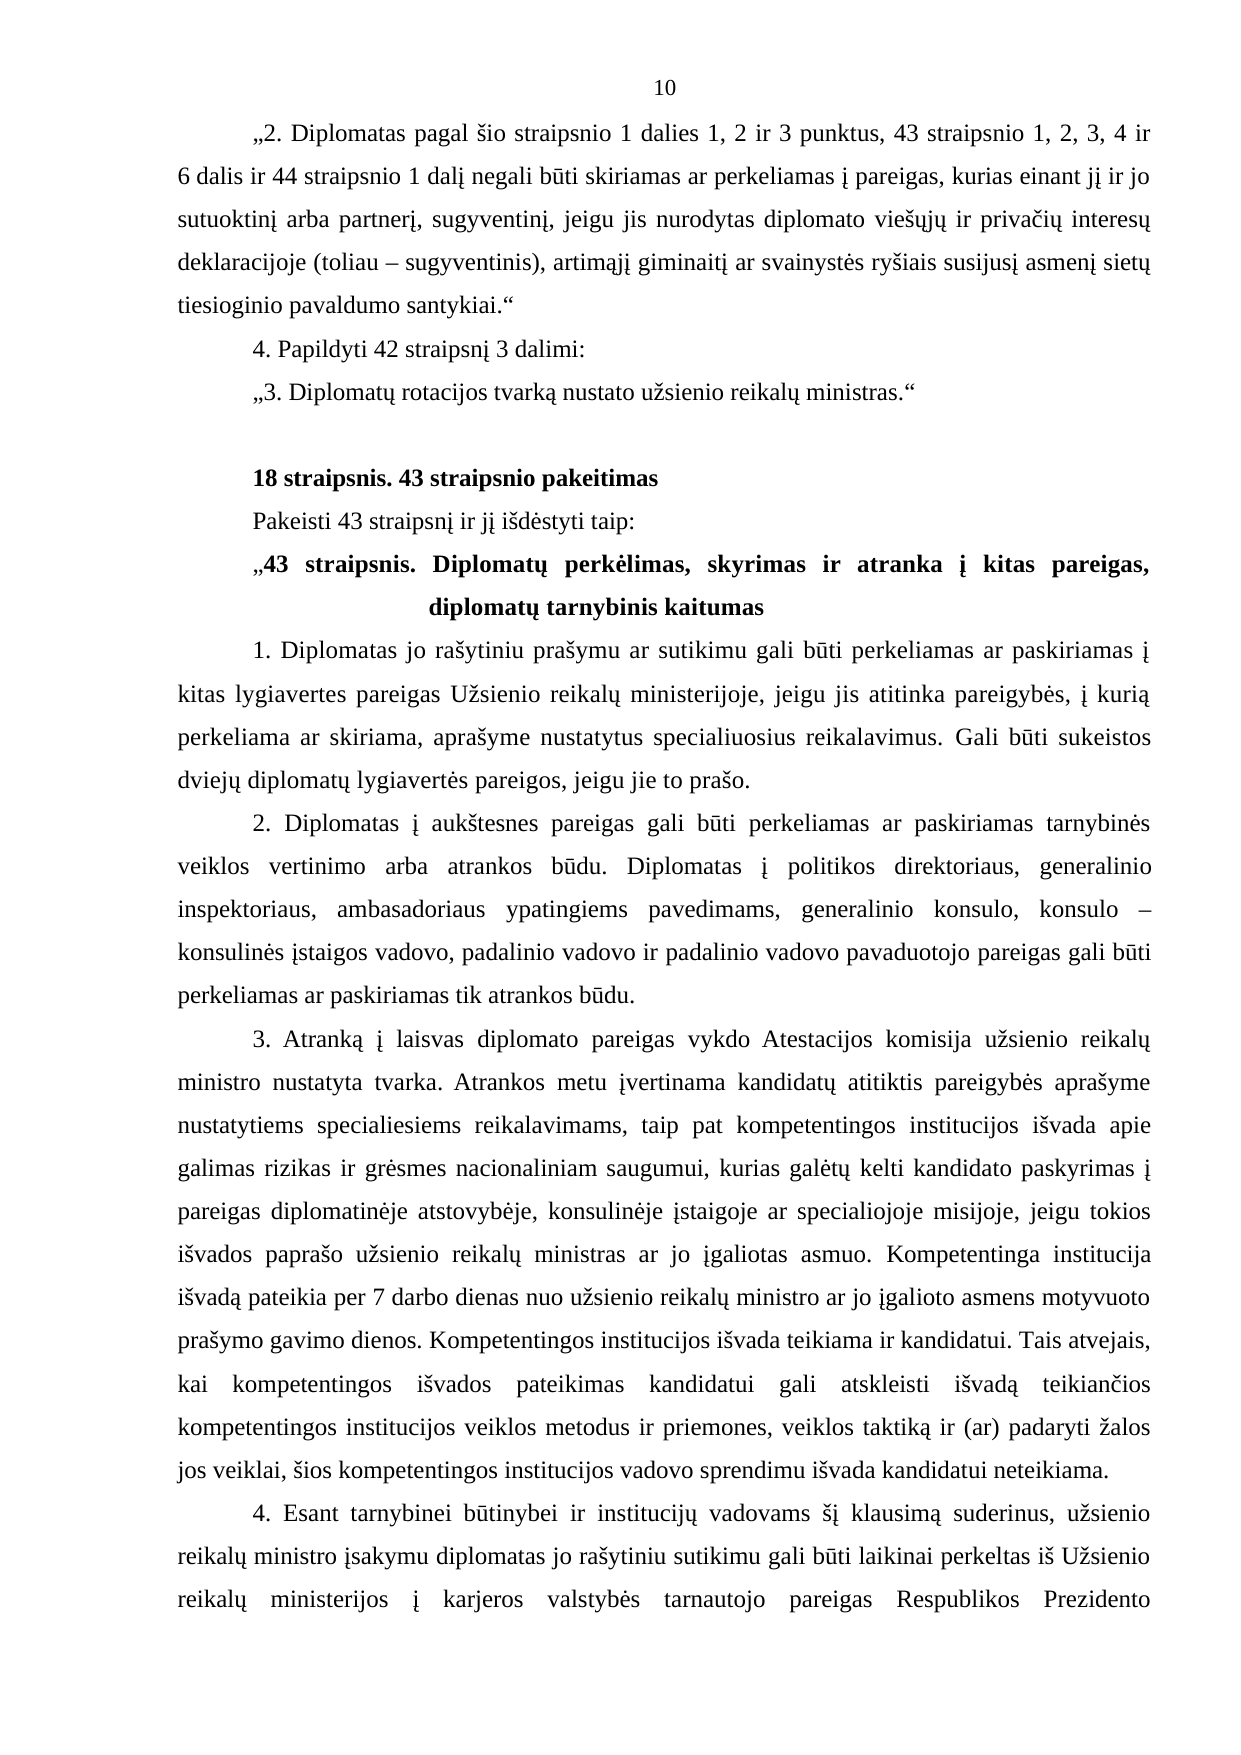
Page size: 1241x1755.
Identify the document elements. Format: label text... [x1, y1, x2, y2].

text 4. Papildyti 42 straipsnį 3 dalimi: [177, 334, 1152, 362]
text 3. Atranką į laisvas diplomato pareigas vykdo Atestacijos komisija užsienio reikalų ministro nustatyta tvarka. Atrankos metu įvertinama kandidatų atitiktis pareigybės aprašyme nustatytiems specialiesiems reikalavimams, taip pat kompetentingos institucijos išvada apie galimas rizikas ir grėsmes nacionaliniam saugumui, kurias galėtų kelti kandidato paskyrimas į pareigas diplomatinėje atstovybėje, konsulinėje įstaigoje ar specialiojoje misijoje, jeigu tokios išvados paprašo užsienio reikalų ministras ar jo įgaliotas asmuo. Kompetentinga institucija išvadą pateikia per 7 darbo dienas nuo užsienio reikalų ministro ar jo įgalioto asmens motyvuoto prašymo gavimo dienos. Kompetentingos institucijos išvada teikiama ir kandidatui. Tais atvejais, kai kompetentingos išvados pateikimas kandidatui gali atskleisti išvadą teikiančios kompetentingos institucijos veiklos metodus ir priemones, veiklos taktiką ir (ar) padaryti žalos jos veiklai, šios kompetentingos institucijos vadovo sprendimu išvada kandidatui neteikiama. [177, 1024, 1152, 1484]
text „43 straipsnis. Diplomatų perkėlimas, skyrimas ir atranka į kitas pareigas, diplomatų tarnybinis kaitumas [252, 549, 1152, 621]
text 2. Diplomatas į aukštesnes pareigas gali būti perkeliamas ar paskiriamas tarnybinės veiklos vertinimo arba atrankos būdu. Diplomatas į politikos direktoriaus, generalinio inspektoriaus, ambasadoriaus ypatingiems pavedimams, generalinio konsulo, konsulo – konsulinės įstaigos vadovo, padalinio vadovo ir padalinio vadovo pavaduotojo pareigas gali būti perkeliamas ar paskiriamas tik atrankos būdu. [177, 808, 1152, 1009]
text 1. Diplomatas jo rašytiniu prašymu ar sutikimu gali būti perkeliamas ar paskiriamas į kitas lygiavertes pareigas Užsienio reikalų ministerijoje, jeigu jis atitinka pareigybės, į kurią perkeliama ar skiriama, aprašyme nustatytus specialiuosius reikalavimus. Gali būti sukeistos dviejų diplomatų lygiavertės pareigos, jeigu jie to prašo. [177, 636, 1152, 794]
text 4. Esant tarnybinei būtinybei ir institucijų vadovams šį klausimą suderinus, užsienio reikalų ministro įsakymu diplomatas jo rašytiniu sutikimu gali būti laikinai perkeltas iš Užsienio reikalų ministerijos į karjeros valstybės tarnautojo pareigas Respublikos Prezidento [177, 1498, 1152, 1613]
text Pakeisti 43 straipsnį ir jį išdėstyti taip: [177, 506, 1152, 535]
text 18 straipsnis. 43 straipsnio pakeitimas [177, 463, 1152, 492]
text „3. Diplomatų rotacijos tvarką nustato užsienio reikalų ministras.“ [177, 377, 1152, 406]
text „2. Diplomatas pagal šio straipsnio 1 dalies 1, 2 ir 3 punktus, 43 straipsnio 1, 2, 3, 4 ir 6 dalis ir 44 straipsnio 1 dalį negali būti skiriamas ar perkeliamas į pareigas, kurias einant jį ir jo sutuoktinį arba partnerį, sugyventinį, jeigu jis nurodytas diplomato viešųjų ir privačių interesų deklaracijoje (toliau – sugyventinis), artimąjį giminaitį ar svainystės ryšiais susijusį asmenį sietų tiesioginio pavaldumo santykiai.“ [177, 118, 1152, 319]
